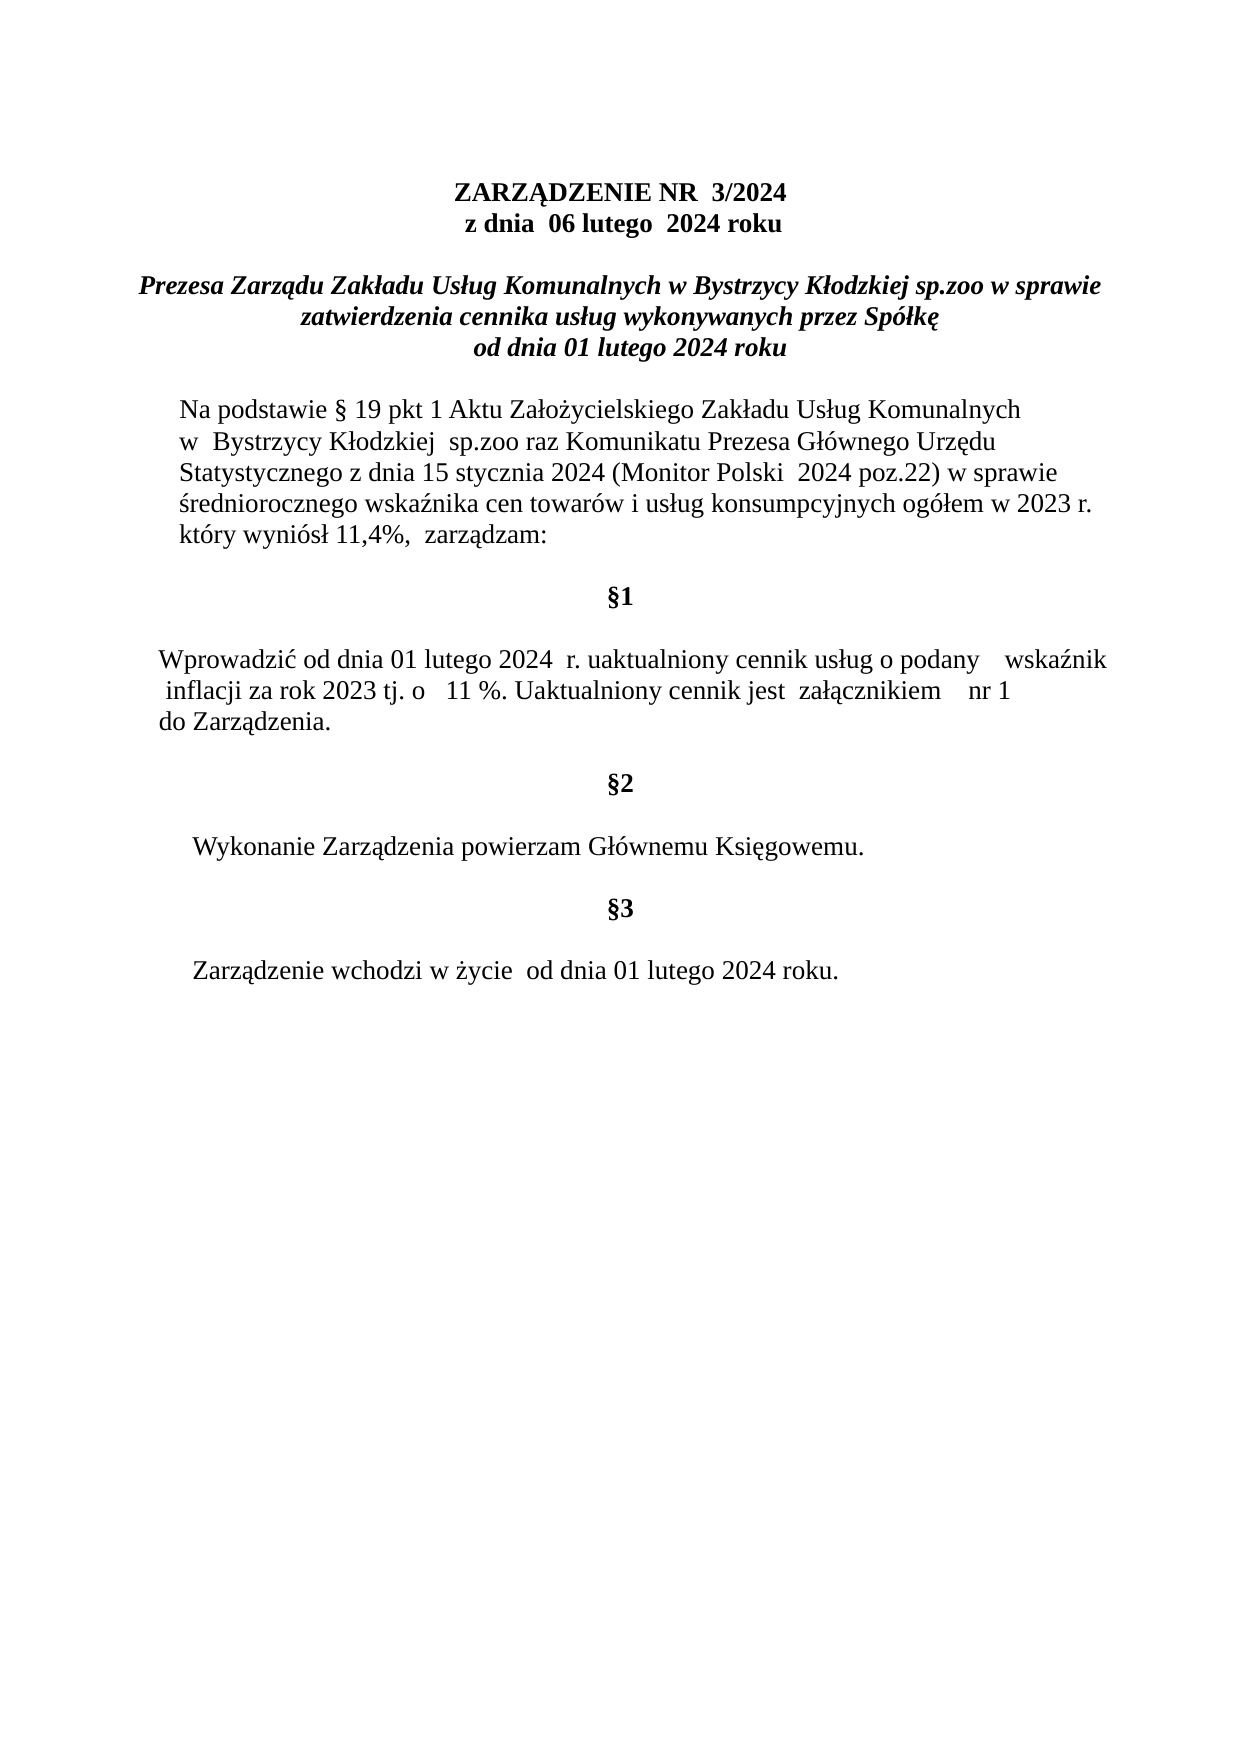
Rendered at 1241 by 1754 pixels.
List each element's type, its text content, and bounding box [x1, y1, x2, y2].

text który wyniósł 11,4%, zarządzam: [118, 518, 1122, 549]
text z dnia 06 lutego 2024 roku [118, 207, 1122, 238]
text do Zarządzenia. [118, 705, 1122, 736]
text §1 [118, 581, 1122, 612]
text inflacji za rok 2023 tj. o 11 %. Uaktualniony cennik jest załącznikiem nr 1 [118, 674, 1122, 705]
text Statystycznego z dnia 15 stycznia 2024 (Monitor Polski 2024 poz.22) w sprawie [118, 456, 1122, 487]
text Zarządzenie wchodzi w życie od dnia 01 lutego 2024 roku. [118, 954, 1122, 985]
text Wykonanie Zarządzenia powierzam Głównemu Księgowemu. [118, 830, 1122, 861]
text Prezesa Zarządu Zakładu Usług Komunalnych w Bystrzycy Kłodzkiej sp.zoo w sprawie zatwierdzenia cennika usług wykonywanych przez Spółkę [118, 269, 1122, 331]
text §2 [118, 767, 1122, 798]
text §3 [118, 892, 1122, 923]
text od dnia 01 lutego 2024 roku [118, 331, 1122, 362]
text Wprowadzić od dnia 01 lutego 2024 r. uaktualniony cennik usług o podany wskaźnik [118, 643, 1122, 674]
text średniorocznego wskaźnika cen towarów i usług konsumpcyjnych ogółem w 2023 r. [118, 487, 1122, 518]
text ZARZĄDZENIE NR 3/2024 [118, 176, 1122, 207]
text Na podstawie § 19 pkt 1 Aktu Założycielskiego Zakładu Usług Komunalnych [118, 394, 1122, 425]
text w Bystrzycy Kłodzkiej sp.zoo raz Komunikatu Prezesa Głównego Urzędu [118, 425, 1122, 456]
